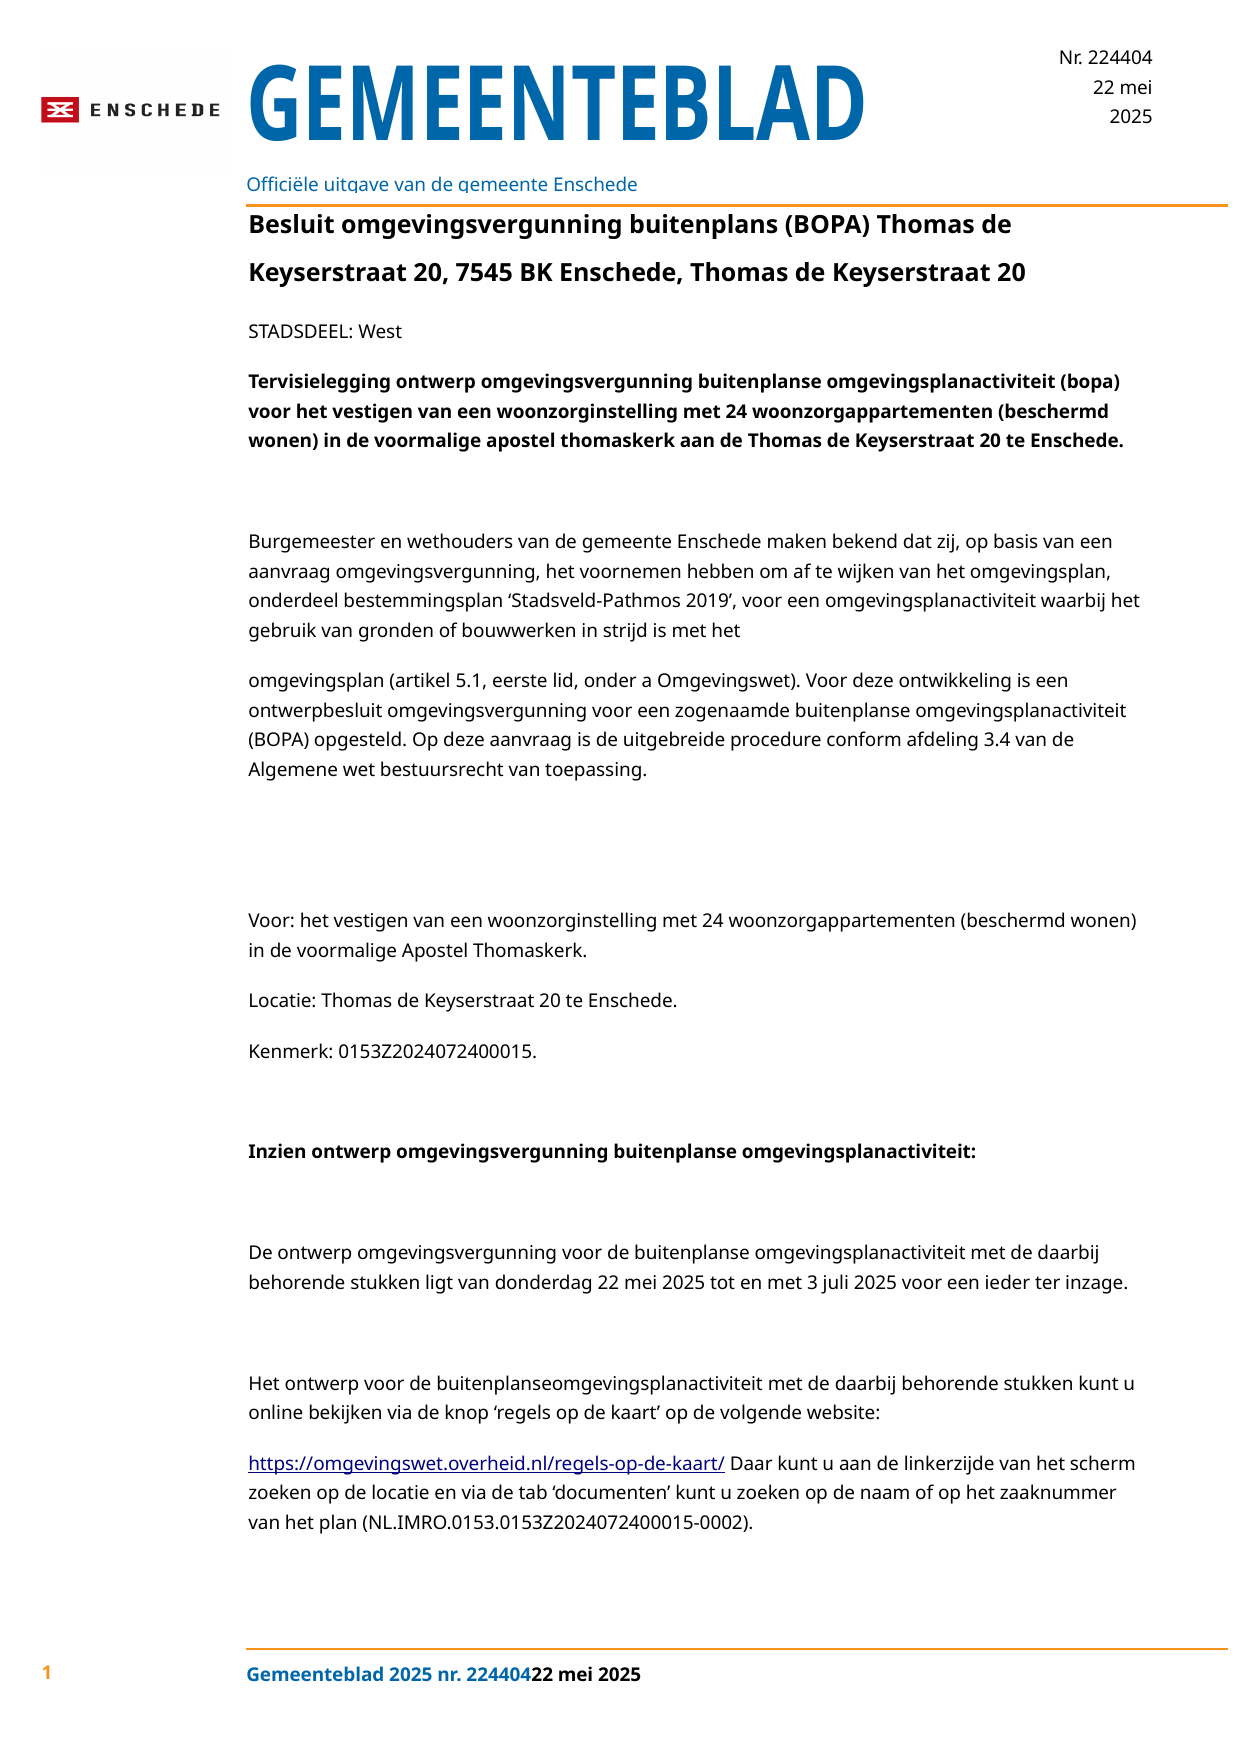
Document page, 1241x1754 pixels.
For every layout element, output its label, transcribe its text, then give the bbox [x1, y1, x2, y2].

text Het ontwerp voor de buitenplanseomgevingsplanactiviteit met de daarbij behorende stukken kunt u online bekijken via de knop ‘regels op de kaart’ op de volgende website: [248, 1370, 1152, 1425]
text omgevingsplan (artikel 5.1, eerste lid, onder a Omgevingswet). Voor deze ontwikkeling is een ontwerpbesluit omgevingsvergunning voor een zogenaamde buitenplanse omgevingsplanactiviteit (BOPA) opgesteld. Op deze aanvraag is de uitgebreide procedure conform afdeling 3.4 van de Algemene wet bestuursrecht van toepassing. [248, 667, 1152, 782]
text Burgemeester en wethouders van de gemeente Enschede maken bekend dat zij, op basis van een aanvraag omgevingsvergunning, het voornemen hebben om af te wijken van het omgevingsplan, onderdeel bestemmingsplan ‘Stadsveld-Pathmos 2019’, voor een omgevingsplanactiviteit waarbij het gebruik van gronden of bouwwerken in strijd is met het [248, 528, 1152, 643]
text Tervisielegging ontwerp omgevingsvergunning buitenplanse omgevingsplanactiviteit (bopa) voor het vestigen van een woonzorginstelling met 24 woonzorgappartementen (beschermd wonen) in de voormalige apostel thomaskerk aan de Thomas de Keyserstraat 20 te Enschede. [248, 368, 1152, 453]
text De ontwerp omgevingsvergunning voor de buitenplanse omgevingsplanactiviteit met de daarbij behorende stukken ligt van donderdag 22 mei 2025 tot en met 3 juli 2025 voor een ieder ter inzage. [248, 1239, 1152, 1295]
picture [41, 47, 231, 172]
text Locatie: Thomas de Keyserstraat 20 te Enschede. [248, 987, 1152, 1013]
text https://omgevingswet.overheid.nl/regels-op-de-kaart/ Daar kunt u aan de linkerzijde van het scherm zoeken op de locatie en via de tab ‘documenten’ kunt u zoeken op de naam of op het zaaknummer van het plan (NL.IMRO.0153.0153Z2024072400015-0002). [248, 1450, 1152, 1535]
text Kenmerk: 0153Z2024072400015. [248, 1038, 1152, 1064]
text STADSDEEL: West [248, 318, 1152, 344]
text Voor: het vestigen van een woonzorginstelling met 24 woonzorgappartementen (beschermd wonen) in de voormalige Apostel Thomaskerk. [248, 907, 1152, 963]
text Besluit omgevingsvergunning buitenplans (BOPA) Thomas de Keyserstraat 20, 7545 BK Enschede, Thomas de Keyserstraat 20 [248, 207, 1152, 288]
text Inzien ontwerp omgevingsvergunning buitenplanse omgevingsplanactiviteit: [248, 1139, 1152, 1164]
